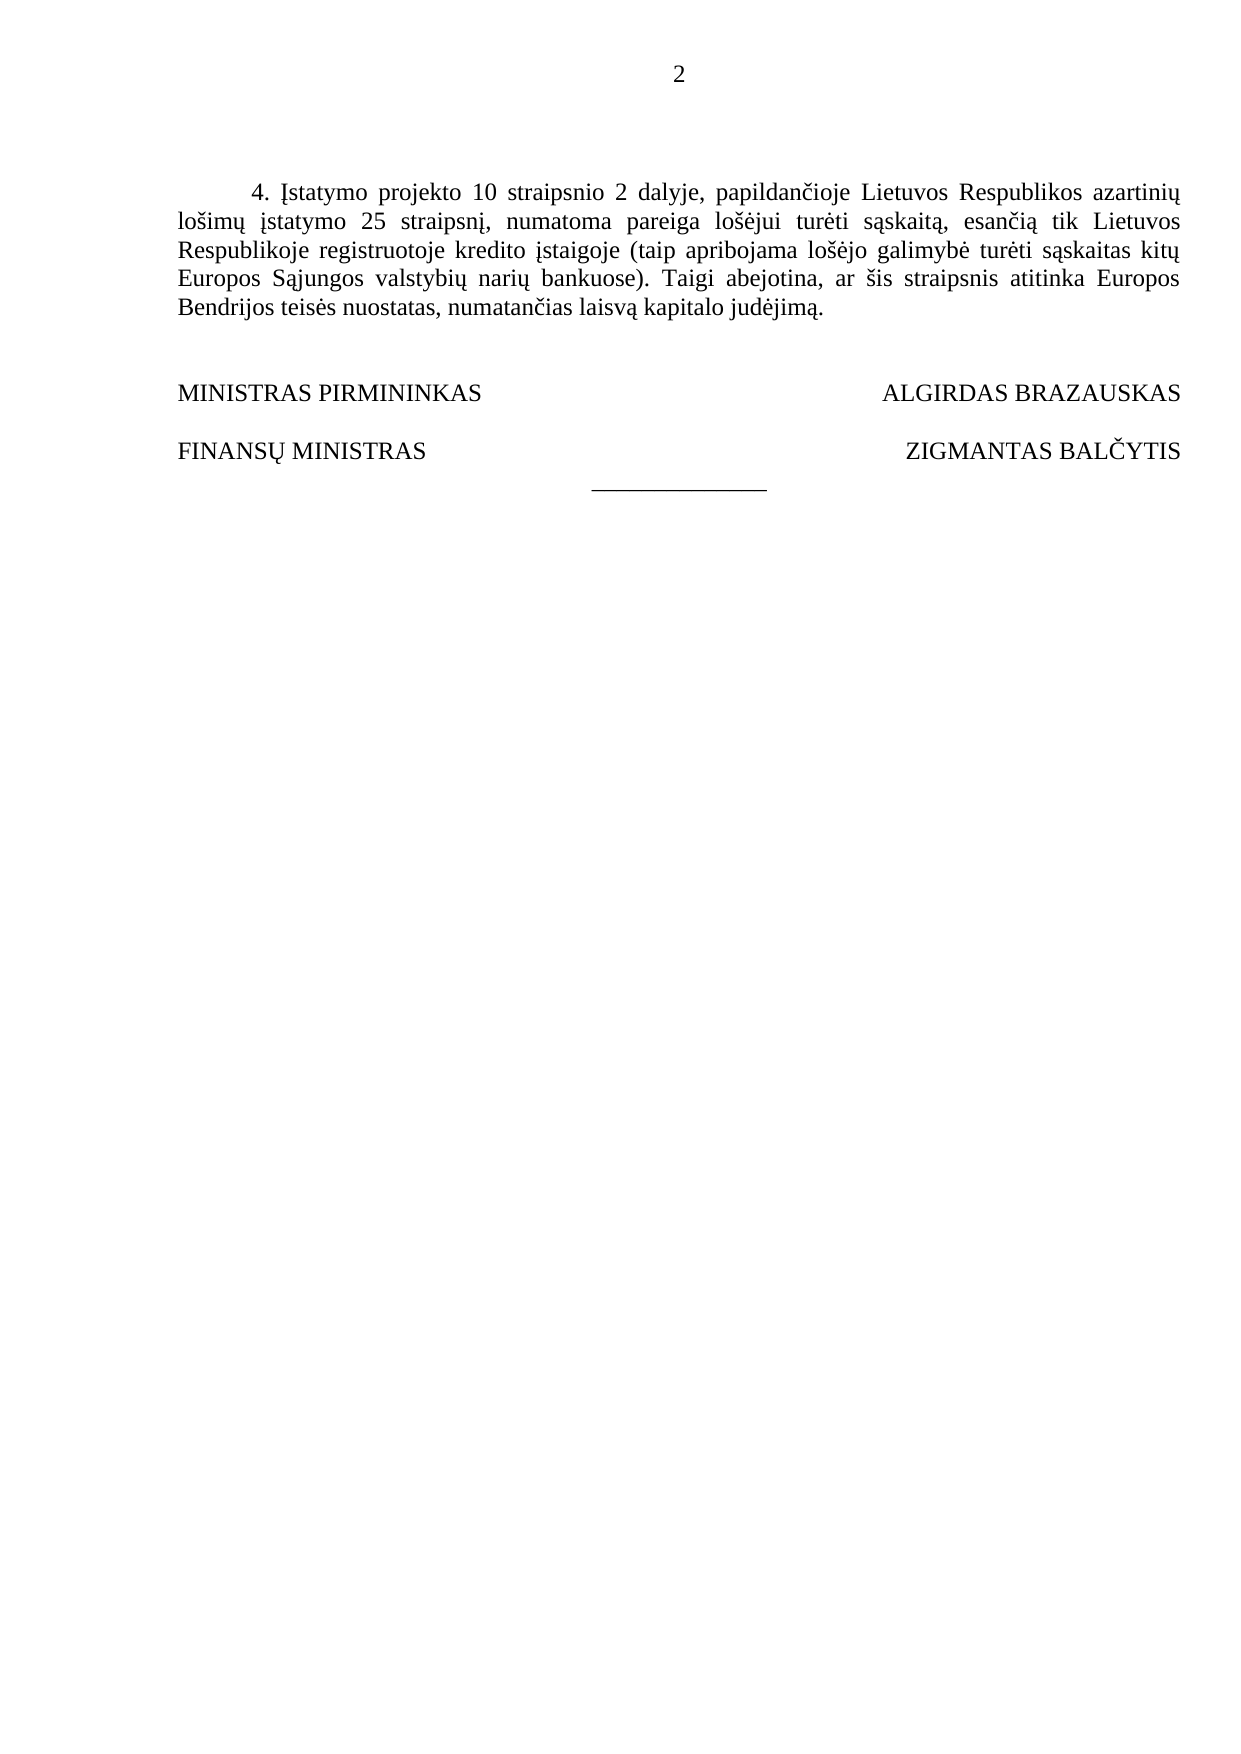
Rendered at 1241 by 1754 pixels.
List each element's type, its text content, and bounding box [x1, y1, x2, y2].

text MINISTRAS PIRMININKAS ALGIRDAS BRAZAUSKAS [177, 378, 1181, 407]
text 4. Įstatymo projekto 10 straipsnio 2 dalyje, papildančioje Lietuvos Respublikos azartinių lošimų įstatymo 25 straipsnį, numatoma pareiga lošėjui turėti sąskaitą, esančią tik Lietuvos Respublikoje registruotoje kredito įstaigoje (taip apribojama lošėjo galimybė turėti sąskaitas kitų Europos Sąjungos valstybių narių bankuose). Taigi abejotina, ar šis straipsnis atitinka Europos Bendrijos teisės nuostatas, numatančias laisvą kapitalo judėjimą. [177, 177, 1181, 321]
text ______________ [177, 465, 1181, 493]
text FINANSŲ MINISTRAS ZIGMANTAS BALČYTIS [177, 436, 1181, 465]
